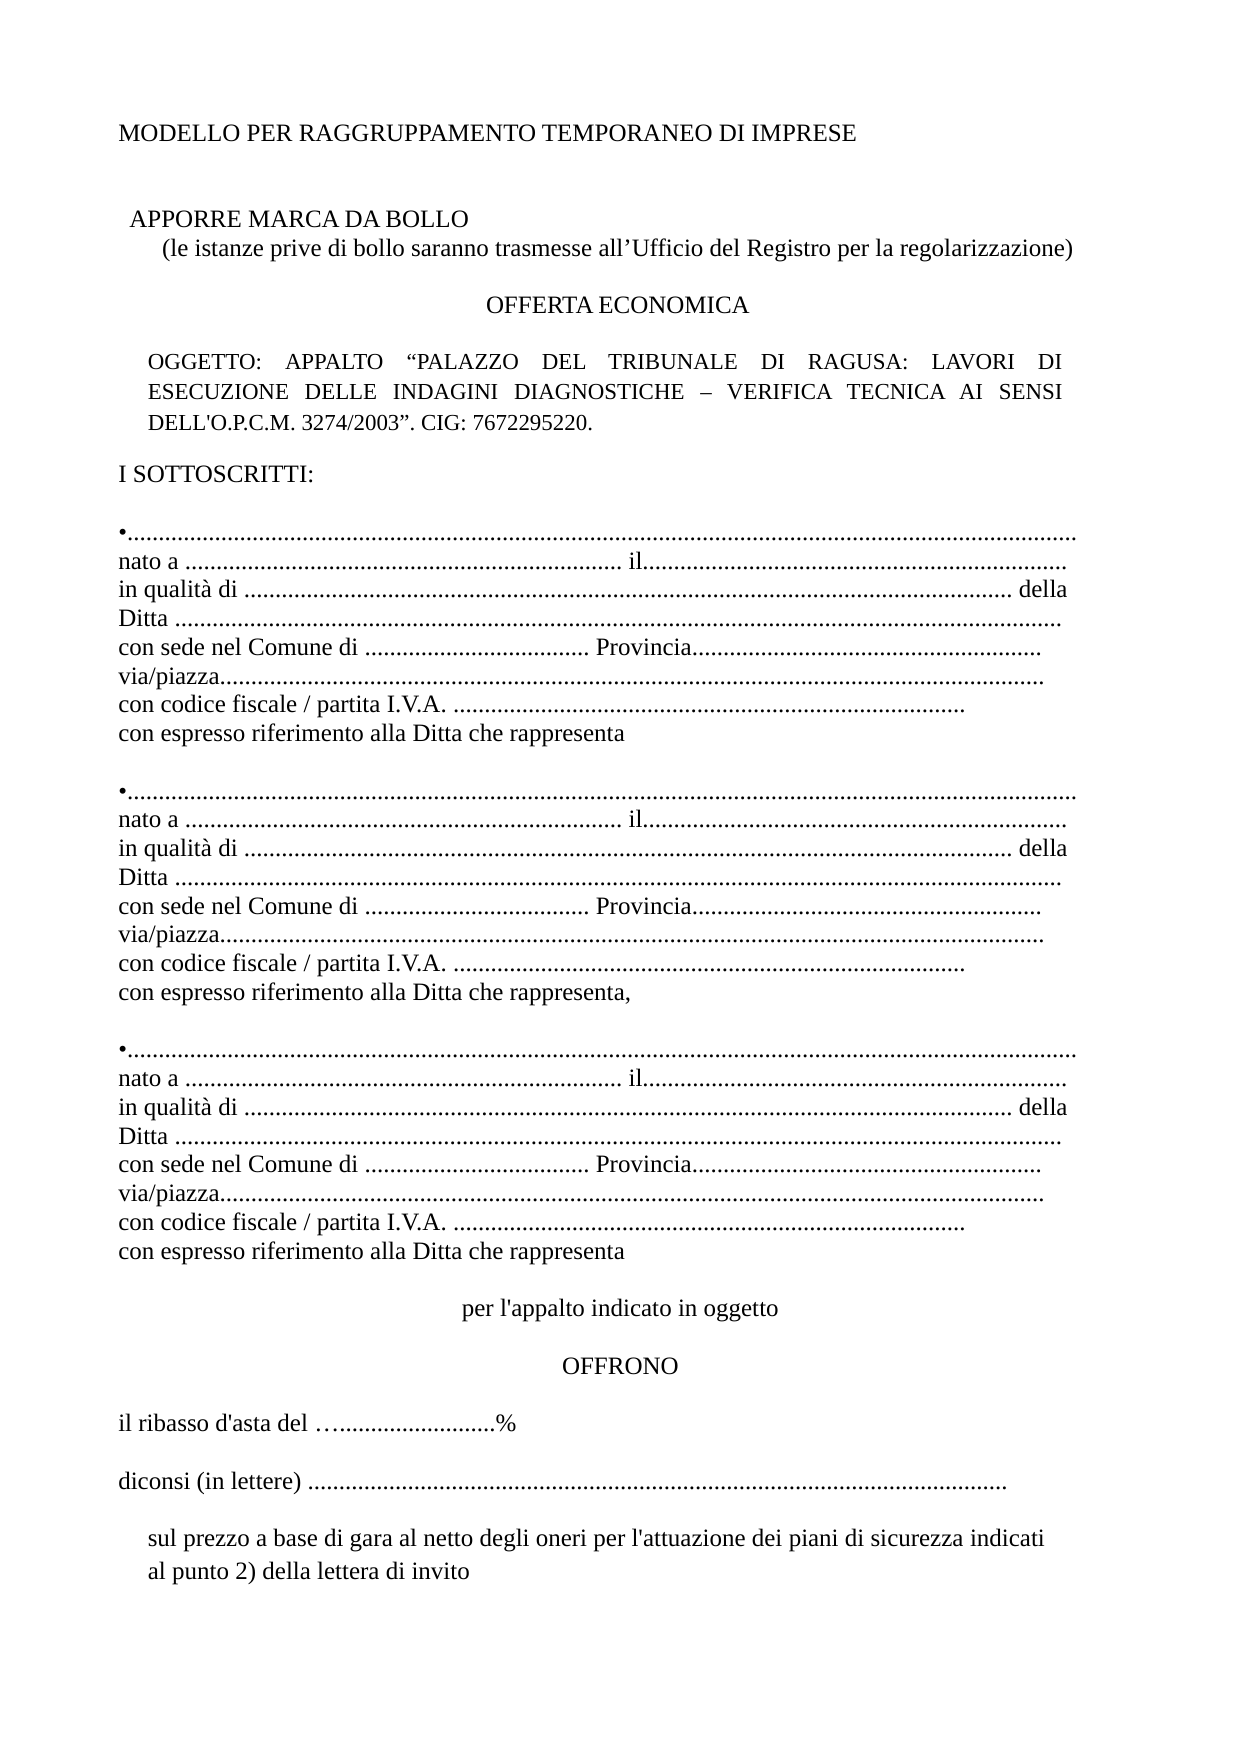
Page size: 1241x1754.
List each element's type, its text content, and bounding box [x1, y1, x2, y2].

text •........................................................................................................................................................ [118, 1034, 1122, 1063]
text (le istanze prive di bollo saranno trasmesse all’Ufficio del Registro per la regolarizzazione) [118, 233, 1122, 262]
text con codice fiscale / partita I.V.A. .................................................................................. [118, 1207, 1122, 1236]
text per l'appalto indicato in oggetto [118, 1293, 1122, 1322]
text il ribasso d'asta del ….........................% [118, 1408, 1122, 1437]
text diconsi (in lettere) ................................................................................................................ [118, 1466, 1122, 1494]
text nato a ...................................................................... il.................................................................... [118, 1063, 1122, 1092]
text con sede nel Comune di .................................... Provincia........................................................ via/piazza.................................................................................................................................... [118, 632, 1122, 689]
text nato a ...................................................................... il.................................................................... [118, 804, 1122, 833]
text in qualità di ........................................................................................................................... della Ditta .............................................................................................................................................. [118, 833, 1122, 891]
text •........................................................................................................................................................ [118, 517, 1122, 546]
text OFFERTA ECONOMICA [118, 291, 1122, 319]
text nato a ...................................................................... il.................................................................... [118, 546, 1122, 574]
text con espresso riferimento alla Ditta che rappresenta [118, 1236, 1122, 1264]
text con espresso riferimento alla Ditta che rappresenta [118, 718, 1122, 747]
text con codice fiscale / partita I.V.A. .................................................................................. [118, 948, 1122, 977]
text MODELLO PER RAGGRUPPAMENTO TEMPORANEO DI IMPRESE [118, 118, 1122, 147]
text I SOTTOSCRITTI: [118, 459, 1122, 488]
text in qualità di ........................................................................................................................... della Ditta .............................................................................................................................................. [118, 1092, 1122, 1149]
text con espresso riferimento alla Ditta che rappresenta, [118, 977, 1122, 1006]
text OFFRONO [118, 1351, 1122, 1379]
text in qualità di ........................................................................................................................... della Ditta .............................................................................................................................................. [118, 574, 1122, 632]
text con sede nel Comune di .................................... Provincia........................................................ via/piazza.................................................................................................................................... [118, 891, 1122, 948]
text •........................................................................................................................................................ [118, 776, 1122, 804]
text sul prezzo a base di gara al netto degli oneri per l'attuazione dei piani di sicurezza indicati al punto 2) della lettera di invito [148, 1523, 1063, 1585]
text APPORRE MARCA DA BOLLO [118, 204, 1122, 233]
text con sede nel Comune di .................................... Provincia........................................................ via/piazza.................................................................................................................................... [118, 1149, 1122, 1207]
text con codice fiscale / partita I.V.A. .................................................................................. [118, 689, 1122, 718]
text OGGETTO: APPALTO “PALAZZO DEL TRIBUNALE DI RAGUSA: LAVORI DI ESECUZIONE DELLE INDAGINI DIAGNOSTICHE – VERIFICA TECNICA AI SENSI DELL'O.P.C.M. 3274/2003”. CIG: 7672295220. [148, 348, 1063, 435]
